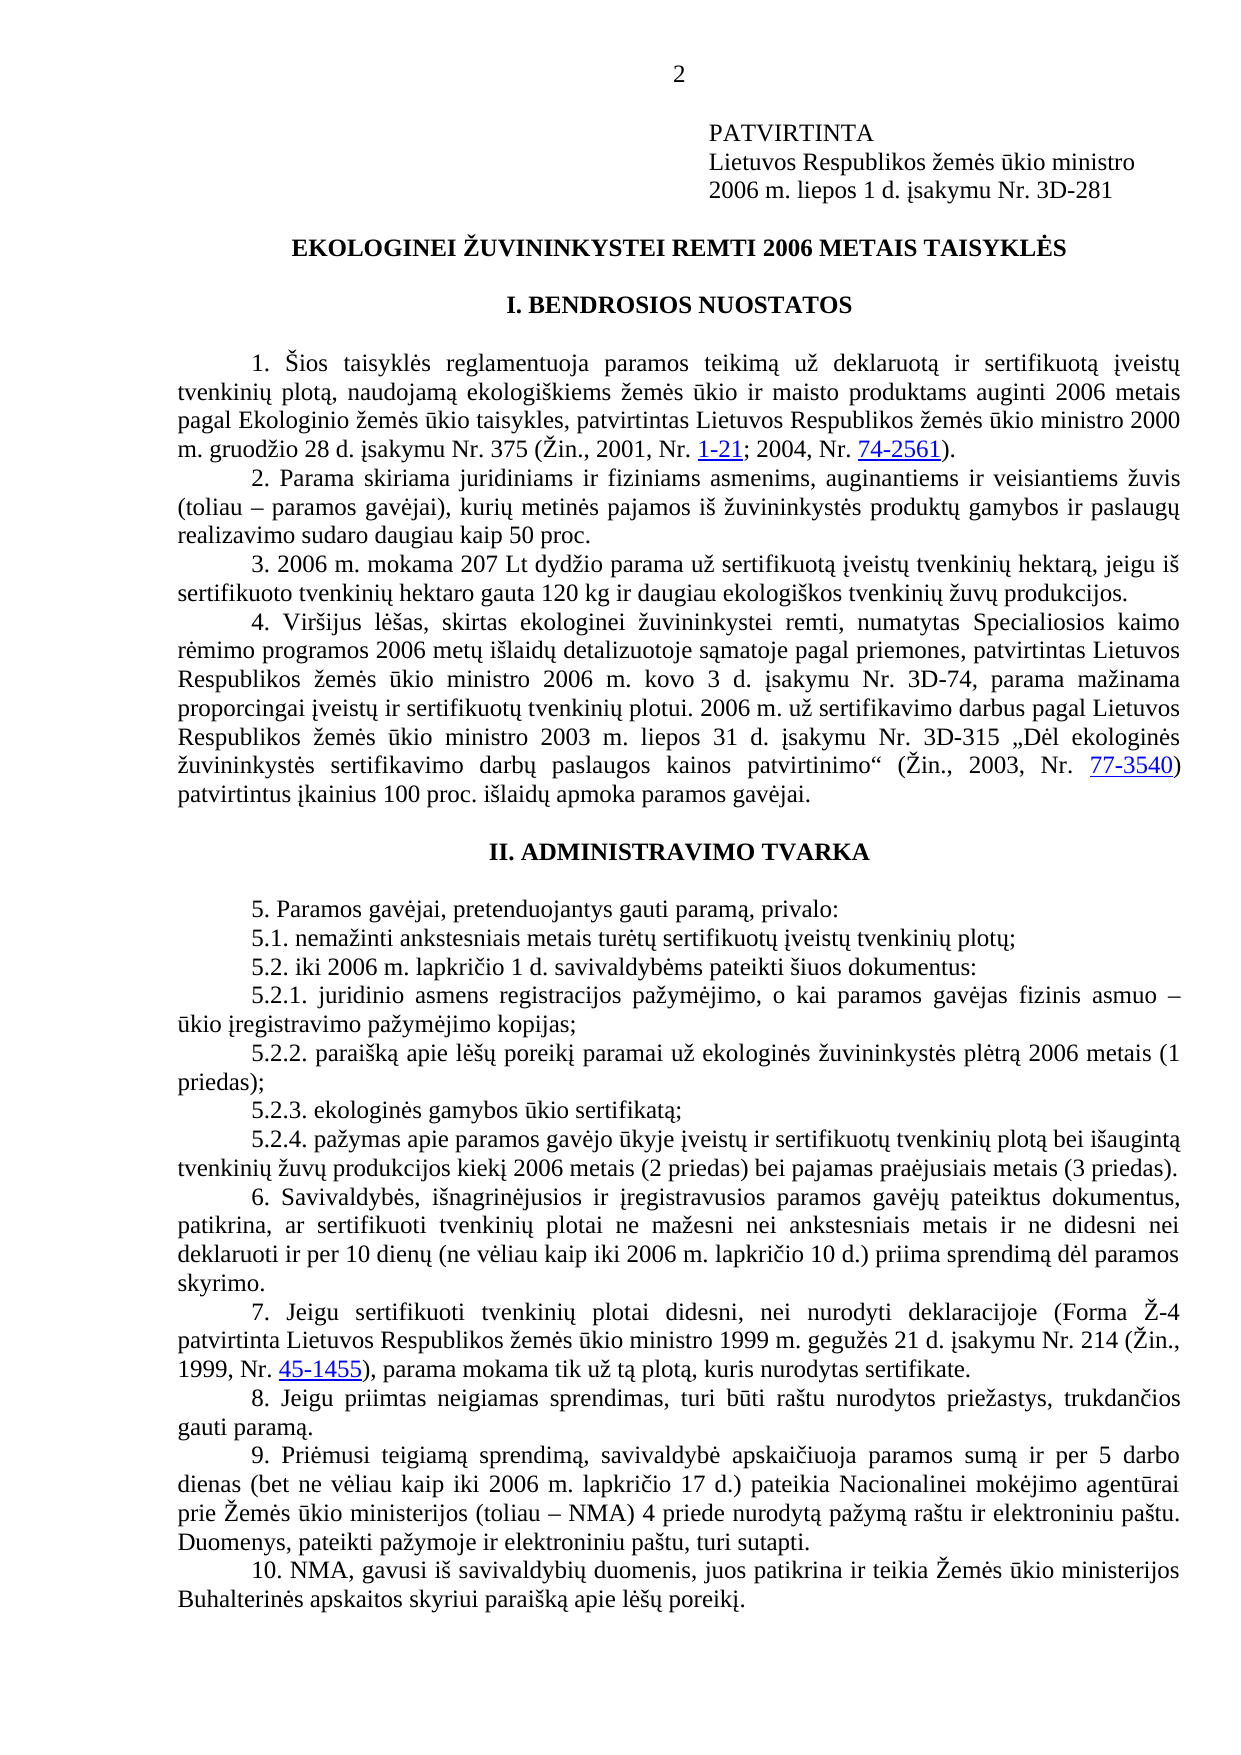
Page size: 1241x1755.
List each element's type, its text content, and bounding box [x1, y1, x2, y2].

text 8. Jeigu priimtas neigiamas sprendimas, turi būti raštu nurodytos priežastys, trukdančios gauti paramą. [177, 1383, 1181, 1441]
text 7. Jeigu sertifikuoti tvenkinių plotai didesni, nei nurodyti deklaracijoje (Forma Ž-4 patvirtinta Lietuvos Respublikos žemės ūkio ministro 1999 m. gegužės 21 d. įsakymu Nr. 214 (Žin., 1999, Nr. 45-1455), parama mokama tik už tą plotą, kuris nurodytas sertifikate. [177, 1297, 1181, 1383]
text 5.2.3. ekologinės gamybos ūkio sertifikatą; [177, 1096, 1181, 1124]
text PATVIRTINTA [177, 118, 1181, 147]
text II. ADMINISTRAVIMO TVARKA [177, 837, 1181, 866]
text 2006 m. liepos 1 d. įsakymu Nr. 3D-281 [177, 176, 1181, 204]
text 1. Šios taisyklės reglamentuoja paramos teikimą už deklaruotą ir sertifikuotą įveistų tvenkinių plotą, naudojamą ekologiškiems žemės ūkio ir maisto produktams auginti 2006 metais pagal Ekologinio žemės ūkio taisykles, patvirtintas Lietuvos Respublikos žemės ūkio ministro 2000 m. gruodžio 28 d. įsakymu Nr. 375 (Žin., 2001, Nr. 1-21; 2004, Nr. 74-2561). [177, 348, 1181, 463]
text 6. Savivaldybės, išnagrinėjusios ir įregistravusios paramos gavėjų pateiktus dokumentus, patikrina, ar sertifikuoti tvenkinių plotai ne mažesni nei ankstesniais metais ir ne didesni nei deklaruoti ir per 10 dienų (ne vėliau kaip iki 2006 m. lapkričio 10 d.) priima sprendimą dėl paramos skyrimo. [177, 1182, 1181, 1297]
text 5.2. iki 2006 m. lapkričio 1 d. savivaldybėms pateikti šiuos dokumentus: [177, 952, 1181, 981]
text 5.2.2. paraišką apie lėšų poreikį paramai už ekologinės žuvininkystės plėtrą 2006 metais (1 priedas); [177, 1038, 1181, 1096]
text 5.2.1. juridinio asmens registracijos pažymėjimo, o kai paramos gavėjas fizinis asmuo – ūkio įregistravimo pažymėjimo kopijas; [177, 981, 1181, 1038]
text 5.1. nemažinti ankstesniais metais turėtų sertifikuotų įveistų tvenkinių plotų; [177, 923, 1181, 952]
text Lietuvos Respublikos žemės ūkio ministro [177, 147, 1181, 176]
text 5.2.4. pažymas apie paramos gavėjo ūkyje įveistų ir sertifikuotų tvenkinių plotą bei išaugintą tvenkinių žuvų produkcijos kiekį 2006 metais (2 priedas) bei pajamas praėjusiais metais (3 priedas). [177, 1124, 1181, 1182]
text 2. Parama skiriama juridiniams ir fiziniams asmenims, auginantiems ir veisiantiems žuvis (toliau – paramos gavėjai), kurių metinės pajamos iš žuvininkystės produktų gamybos ir paslaugų realizavimo sudaro daugiau kaip 50 proc. [177, 463, 1181, 549]
text EKOLOGINEI ŽUVININKYSTEI REMTI 2006 METAIS TAISYKLĖS [177, 233, 1181, 262]
text 9. Priėmusi teigiamą sprendimą, savivaldybė apskaičiuoja paramos sumą ir per 5 darbo dienas (bet ne vėliau kaip iki 2006 m. lapkričio 17 d.) pateikia Nacionalinei mokėjimo agentūrai prie Žemės ūkio ministerijos (toliau – NMA) 4 priede nurodytą pažymą raštu ir elektroniniu paštu. Duomenys, pateikti pažymoje ir elektroniniu paštu, turi sutapti. [177, 1441, 1181, 1556]
text 5. Paramos gavėjai, pretenduojantys gauti paramą, privalo: [177, 894, 1181, 923]
text 4. Viršijus lėšas, skirtas ekologinei žuvininkystei remti, numatytas Specialiosios kaimo rėmimo programos 2006 metų išlaidų detalizuotoje sąmatoje pagal priemones, patvirtintas Lietuvos Respublikos žemės ūkio ministro 2006 m. kovo 3 d. įsakymu Nr. 3D-74, parama mažinama proporcingai įveistų ir sertifikuotų tvenkinių plotui. 2006 m. už sertifikavimo darbus pagal Lietuvos Respublikos žemės ūkio ministro 2003 m. liepos 31 d. įsakymu Nr. 3D-315 „Dėl ekologinės žuvininkystės sertifikavimo darbų paslaugos kainos patvirtinimo“ (Žin., 2003, Nr. 77-3540) patvirtintus įkainius 100 proc. išlaidų apmoka paramos gavėjai. [177, 607, 1181, 808]
text 10. NMA, gavusi iš savivaldybių duomenis, juos patikrina ir teikia Žemės ūkio ministerijos Buhalterinės apskaitos skyriui paraišką apie lėšų poreikį. [177, 1556, 1181, 1613]
text 3. 2006 m. mokama 207 Lt dydžio parama už sertifikuotą įveistų tvenkinių hektarą, jeigu iš sertifikuoto tvenkinių hektaro gauta 120 kg ir daugiau ekologiškos tvenkinių žuvų produkcijos. [177, 549, 1181, 607]
text I. BENDROSIOS NUOSTATOS [177, 291, 1181, 319]
